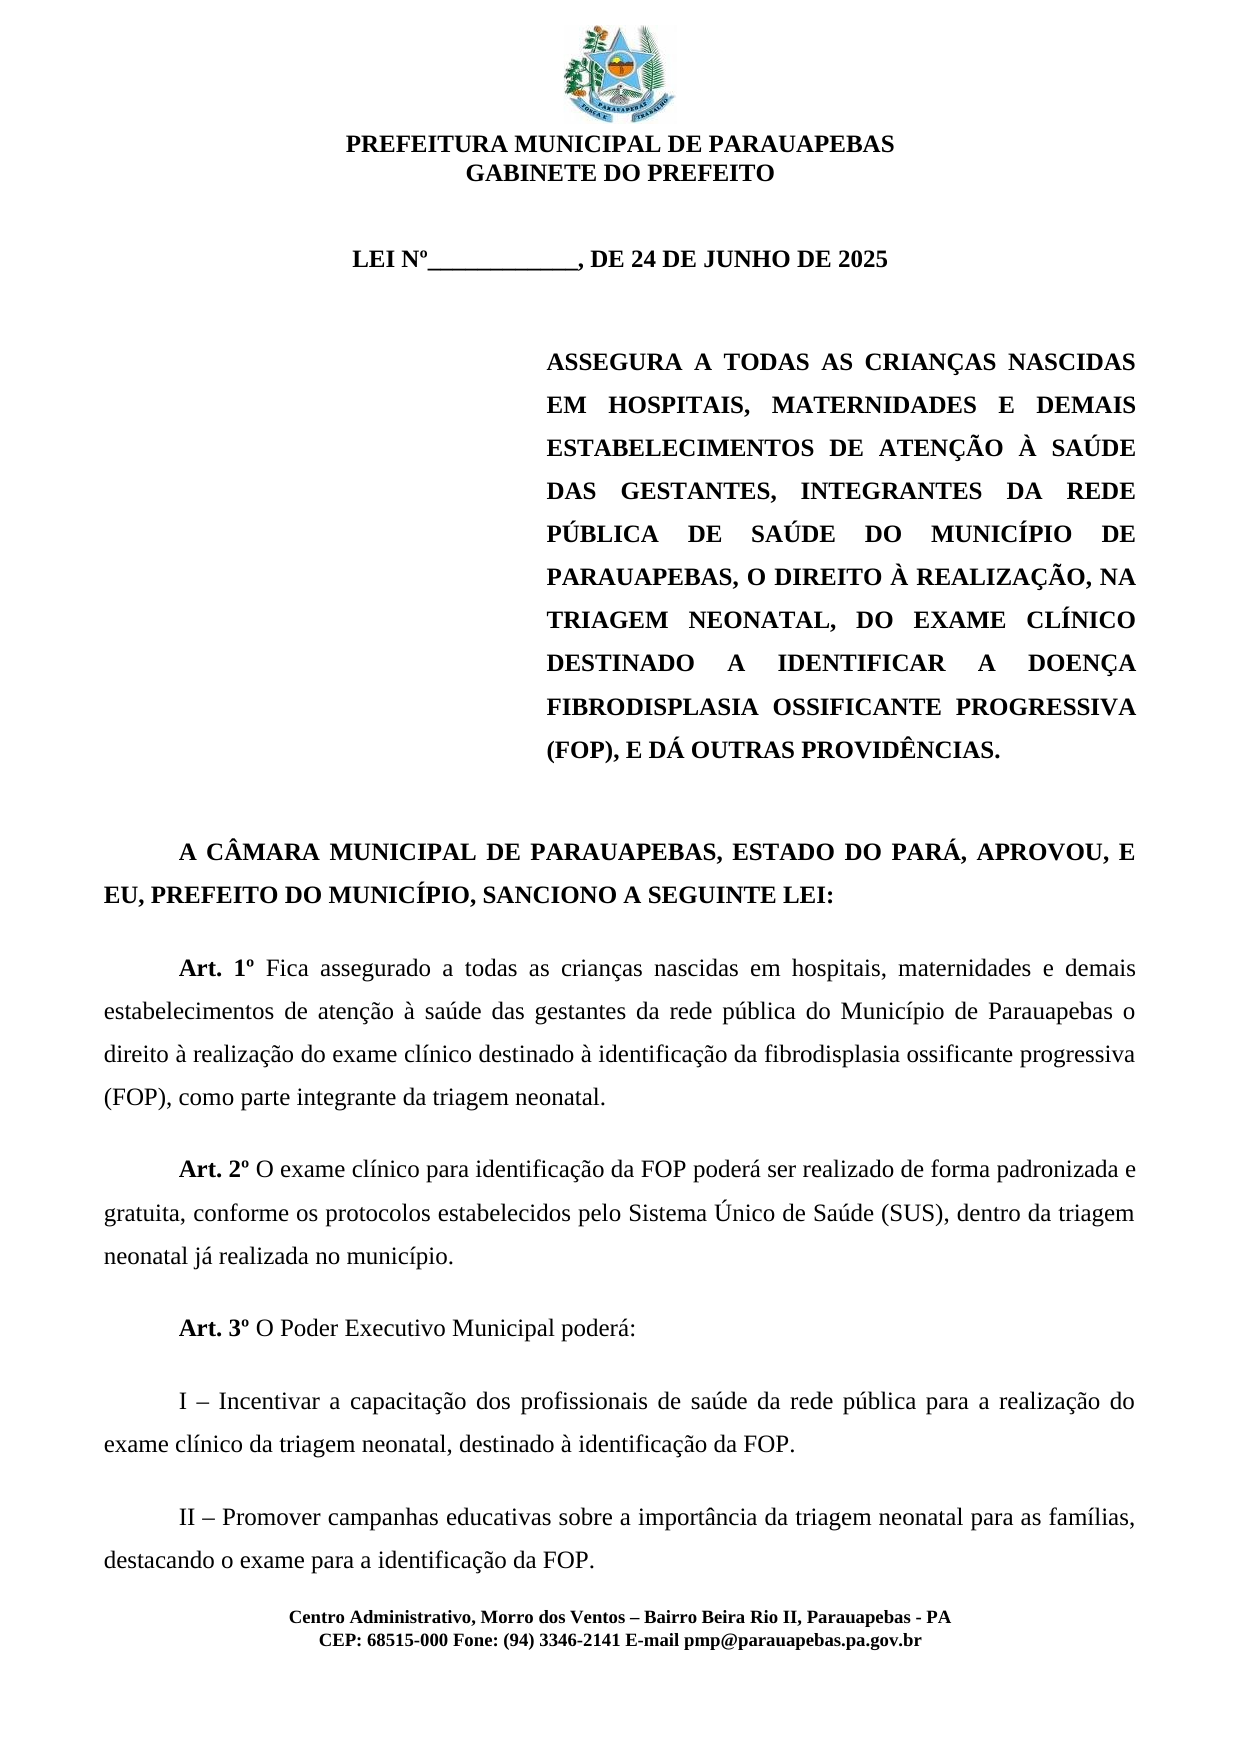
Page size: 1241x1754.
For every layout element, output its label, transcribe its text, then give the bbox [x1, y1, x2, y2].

text I – Incentivar a capacitação dos profissionais de saúde da rede pública para a realização do exame clínico da triagem neonatal, destinado à identificação da FOP. [103, 1386, 1137, 1458]
subtitle A CÂMARA MUNICIPAL DE PARAUAPEBAS, ESTADO DO PARÁ, APROVOU, E EU, PREFEITO DO MUNICÍPIO, SANCIONO A SEGUINTE LEI: [103, 837, 1137, 909]
picture [563, 25, 677, 124]
text Art. 3º O Poder Executivo Municipal poderá: [103, 1313, 1137, 1342]
text II – Promover campanhas educativas sobre a importância da triagem neonatal para as famílias, destacando o exame para a identificação da FOP. [103, 1502, 1137, 1574]
subtitle ASSEGURA A TODAS AS CRIANÇAS NASCIDAS EM HOSPITAIS, MATERNIDADES E DEMAIS ESTABELECIMENTOS DE ATENÇÃO À SAÚDE DAS GESTANTES, INTEGRANTES DA REDE PÚBLICA DE SAÚDE DO MUNICÍPIO DE PARAUAPEBAS, O DIREITO À REALIZAÇÃO, NA TRIAGEM NEONATAL, DO EXAME CLÍNICO DESTINADO A IDENTIFICAR A DOENÇA FIBRODISPLASIA OSSIFICANTE PROGRESSIVA (FOP), E DÁ OUTRAS PROVIDÊNCIAS. [546, 347, 1137, 763]
text Art. 2º O exame clínico para identificação da FOP poderá ser realizado de forma padronizada e gratuita, conforme os protocolos estabelecidos pelo Sistema Único de Saúde (SUS), dentro da triagem neonatal já realizada no município. [103, 1154, 1137, 1269]
subtitle LEI Nº____________, DE 24 DE JUNHO DE 2025 [103, 244, 1137, 273]
